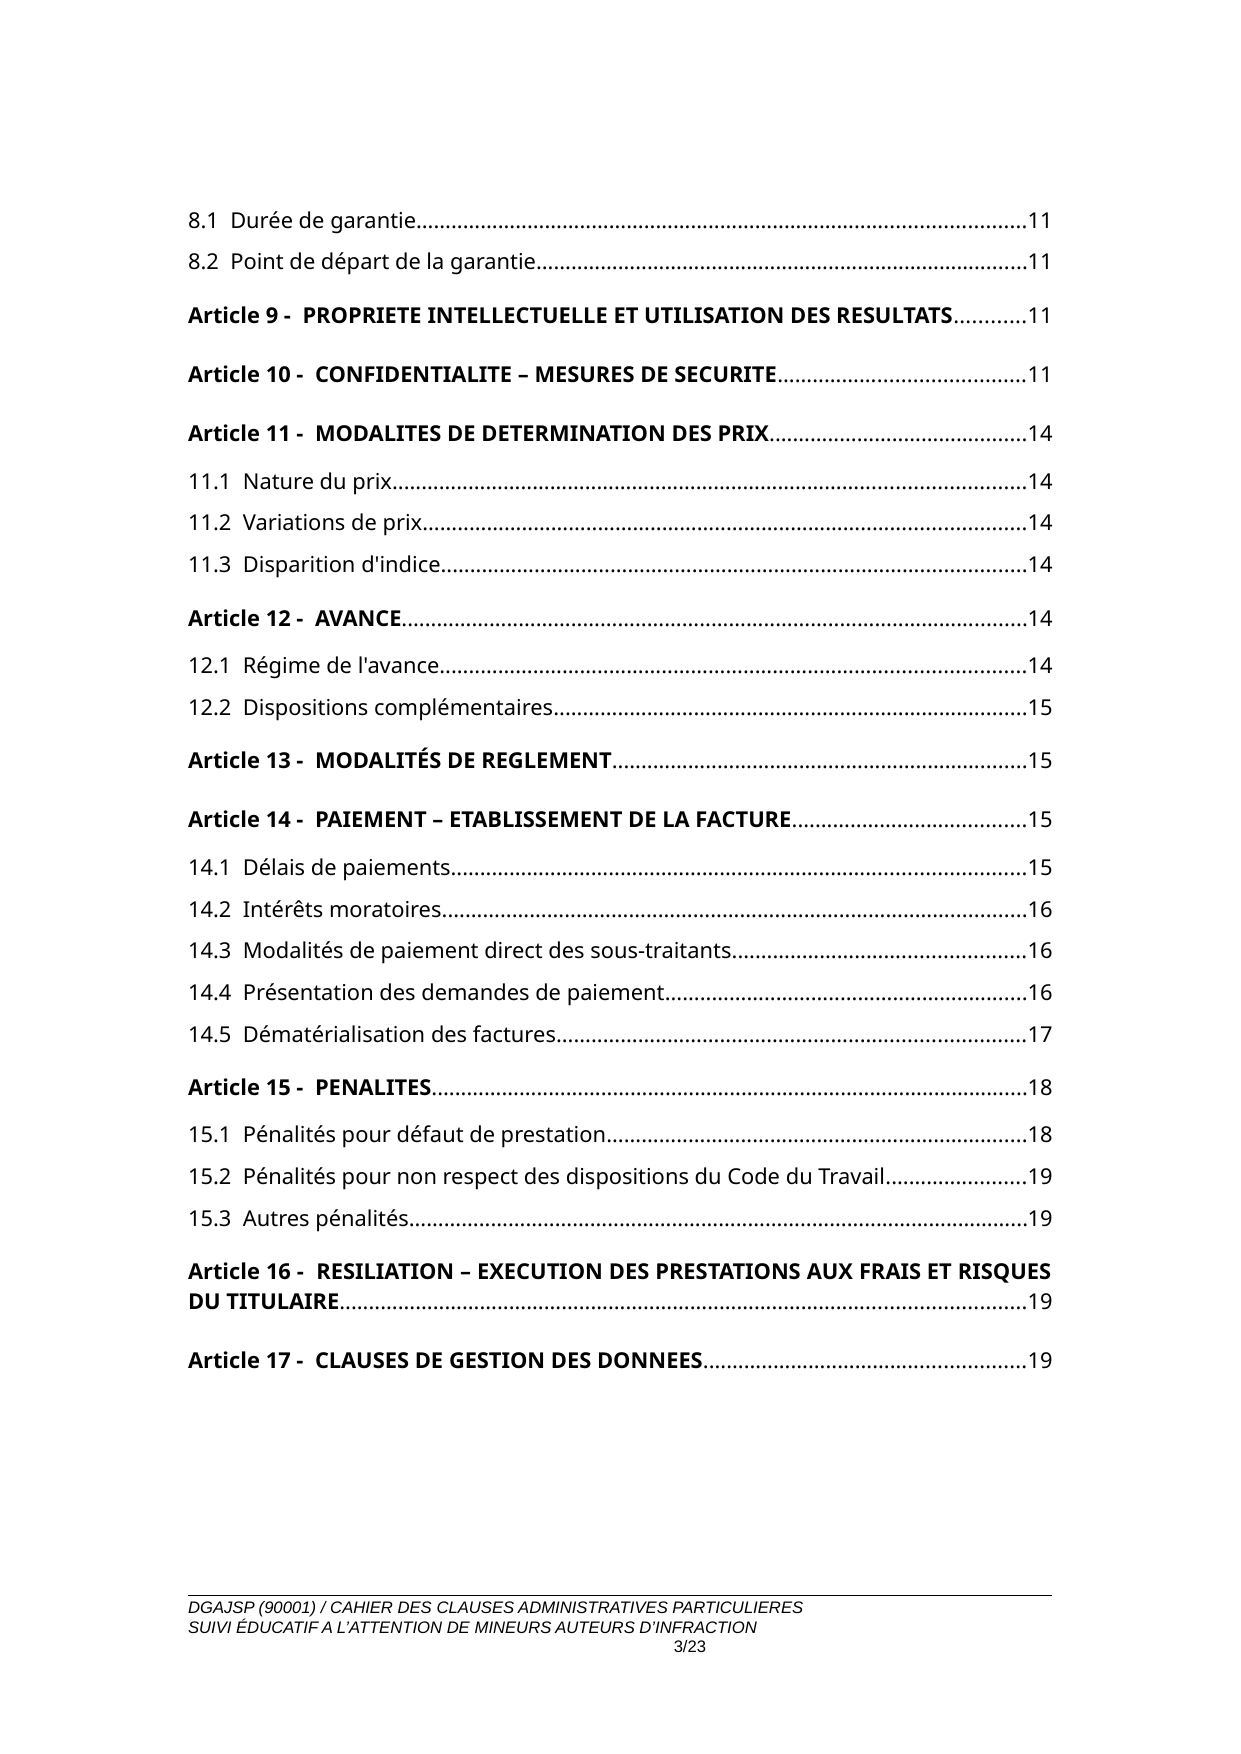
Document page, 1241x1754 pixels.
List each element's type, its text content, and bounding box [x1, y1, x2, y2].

text Article 17 - CLAUSES DE GESTION DES DONNEES 19 [188, 1345, 1052, 1375]
text 15.1 Pénalités pour défaut de prestation 18 [188, 1119, 1052, 1149]
text 12.2 Dispositions complémentaires 15 [188, 692, 1052, 721]
text Article 12 - AVANCE 14 [188, 602, 1052, 632]
text 14.5 Dématérialisation des factures 17 [188, 1018, 1052, 1048]
text 12.1 Régime de l'avance 14 [188, 650, 1052, 680]
text 15.3 Autres pénalités 19 [188, 1203, 1052, 1233]
text Article 13 - MODALITÉS DE REGLEMENT 15 [188, 745, 1052, 775]
text Article 11 - MODALITES DE DETERMINATION DES PRIX 14 [188, 418, 1052, 448]
text Article 15 - PENALITES 18 [188, 1072, 1052, 1102]
text 11.2 Variations de prix 14 [188, 507, 1052, 537]
text 15.2 Pénalités pour non respect des dispositions du Code du Travail 19 [188, 1161, 1052, 1191]
text 14.1 Délais de paiements 15 [188, 852, 1052, 882]
text 11.1 Nature du prix 14 [188, 466, 1052, 496]
text Article 16 - RESILIATION – EXECUTION DES PRESTATIONS AUX FRAIS ET RISQUES DU TITULAIRE 19 [188, 1256, 1052, 1316]
text Article 10 - CONFIDENTIALITE – MESURES DE SECURITE 11 [188, 359, 1052, 389]
text Article 14 - PAIEMENT – ETABLISSEMENT DE LA FACTURE 15 [188, 804, 1052, 834]
text 8.2 Point de départ de la garantie 11 [188, 246, 1052, 276]
text 11.3 Disparition d'indice 14 [188, 549, 1052, 579]
text 8.1 Durée de garantie 11 [188, 204, 1052, 234]
text 14.3 Modalités de paiement direct des sous-traitants 16 [188, 935, 1052, 965]
text 14.2 Intérêts moratoires 16 [188, 893, 1052, 923]
text Article 9 - PROPRIETE INTELLECTUELLE ET UTILISATION DES RESULTATS 11 [188, 300, 1052, 329]
text 14.4 Présentation des demandes de paiement 16 [188, 977, 1052, 1007]
